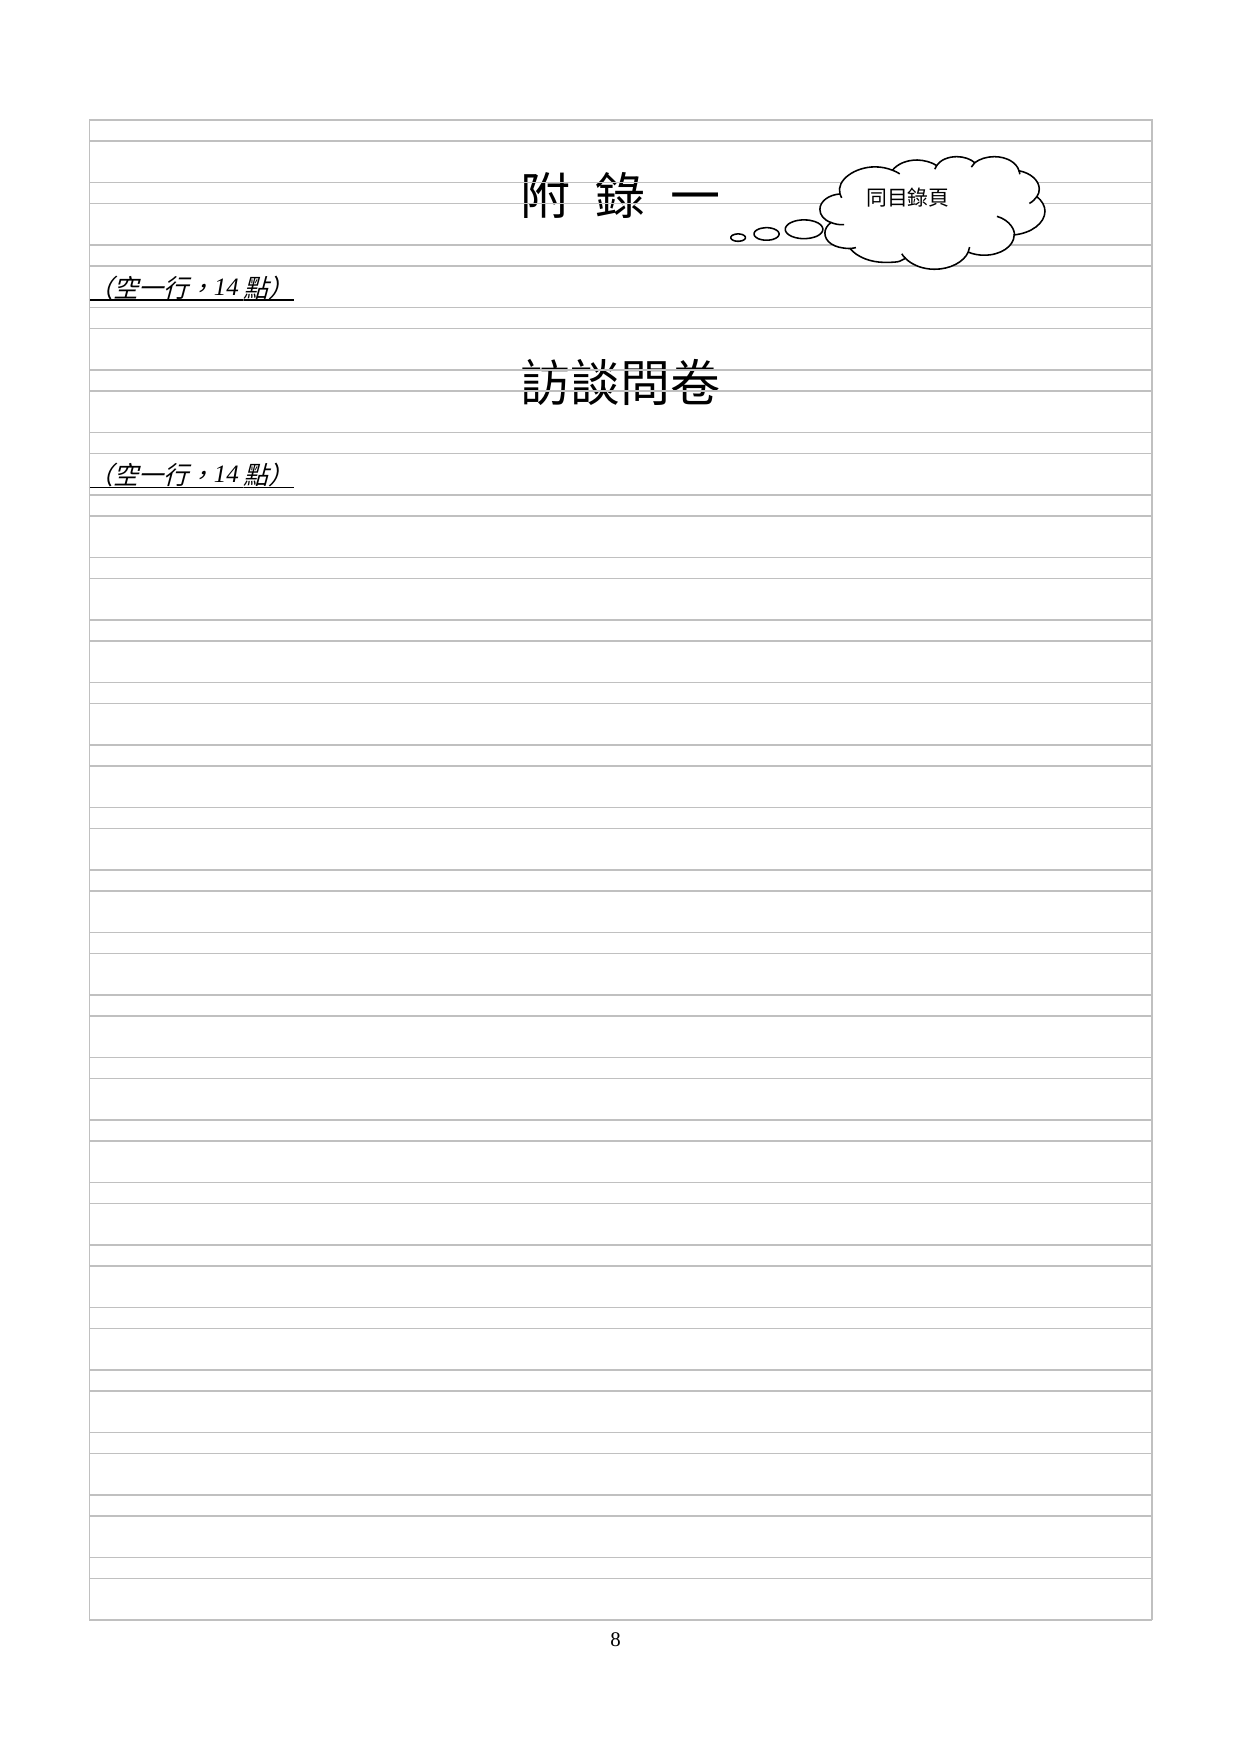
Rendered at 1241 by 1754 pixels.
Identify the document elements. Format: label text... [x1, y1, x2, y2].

text 訪談問卷 [552, 371, 625, 390]
text 訪談問卷 [666, 371, 690, 390]
text 附 錄 一 [90, 121, 1151, 140]
text 附 錄 一 [601, 183, 633, 193]
text 訪談問卷 [90, 329, 1151, 369]
text 訪談問卷 [692, 371, 1151, 390]
text （空一行，14點） [90, 267, 1151, 307]
text [90, 433, 1151, 453]
text 訪談問卷 [90, 308, 1151, 328]
text 附 錄 一 [90, 183, 524, 203]
text 附 錄 一 [545, 183, 560, 203]
text 附 錄 一 [631, 183, 840, 203]
text 訪談問卷 [628, 371, 662, 390]
text （空一行，14點） [90, 454, 1151, 494]
text 訪談問卷 [90, 371, 548, 390]
text 附 錄 一 [608, 194, 627, 203]
text 附 錄 一 [90, 204, 828, 244]
text 附 錄 一 [528, 183, 534, 203]
text 附 錄 一 [90, 142, 1151, 182]
text 附 錄 一 [1013, 204, 1151, 244]
text 訪談問卷 [684, 380, 712, 390]
text [90, 246, 911, 265]
text [958, 246, 1151, 265]
text 訪談問卷 [550, 382, 562, 390]
text 訪談問卷 [90, 392, 1151, 432]
text 附 錄 一 [533, 183, 542, 203]
text 附 錄 一 [564, 183, 605, 203]
text 附 錄 一 [1039, 183, 1151, 203]
text 訪談問卷 [589, 392, 600, 402]
